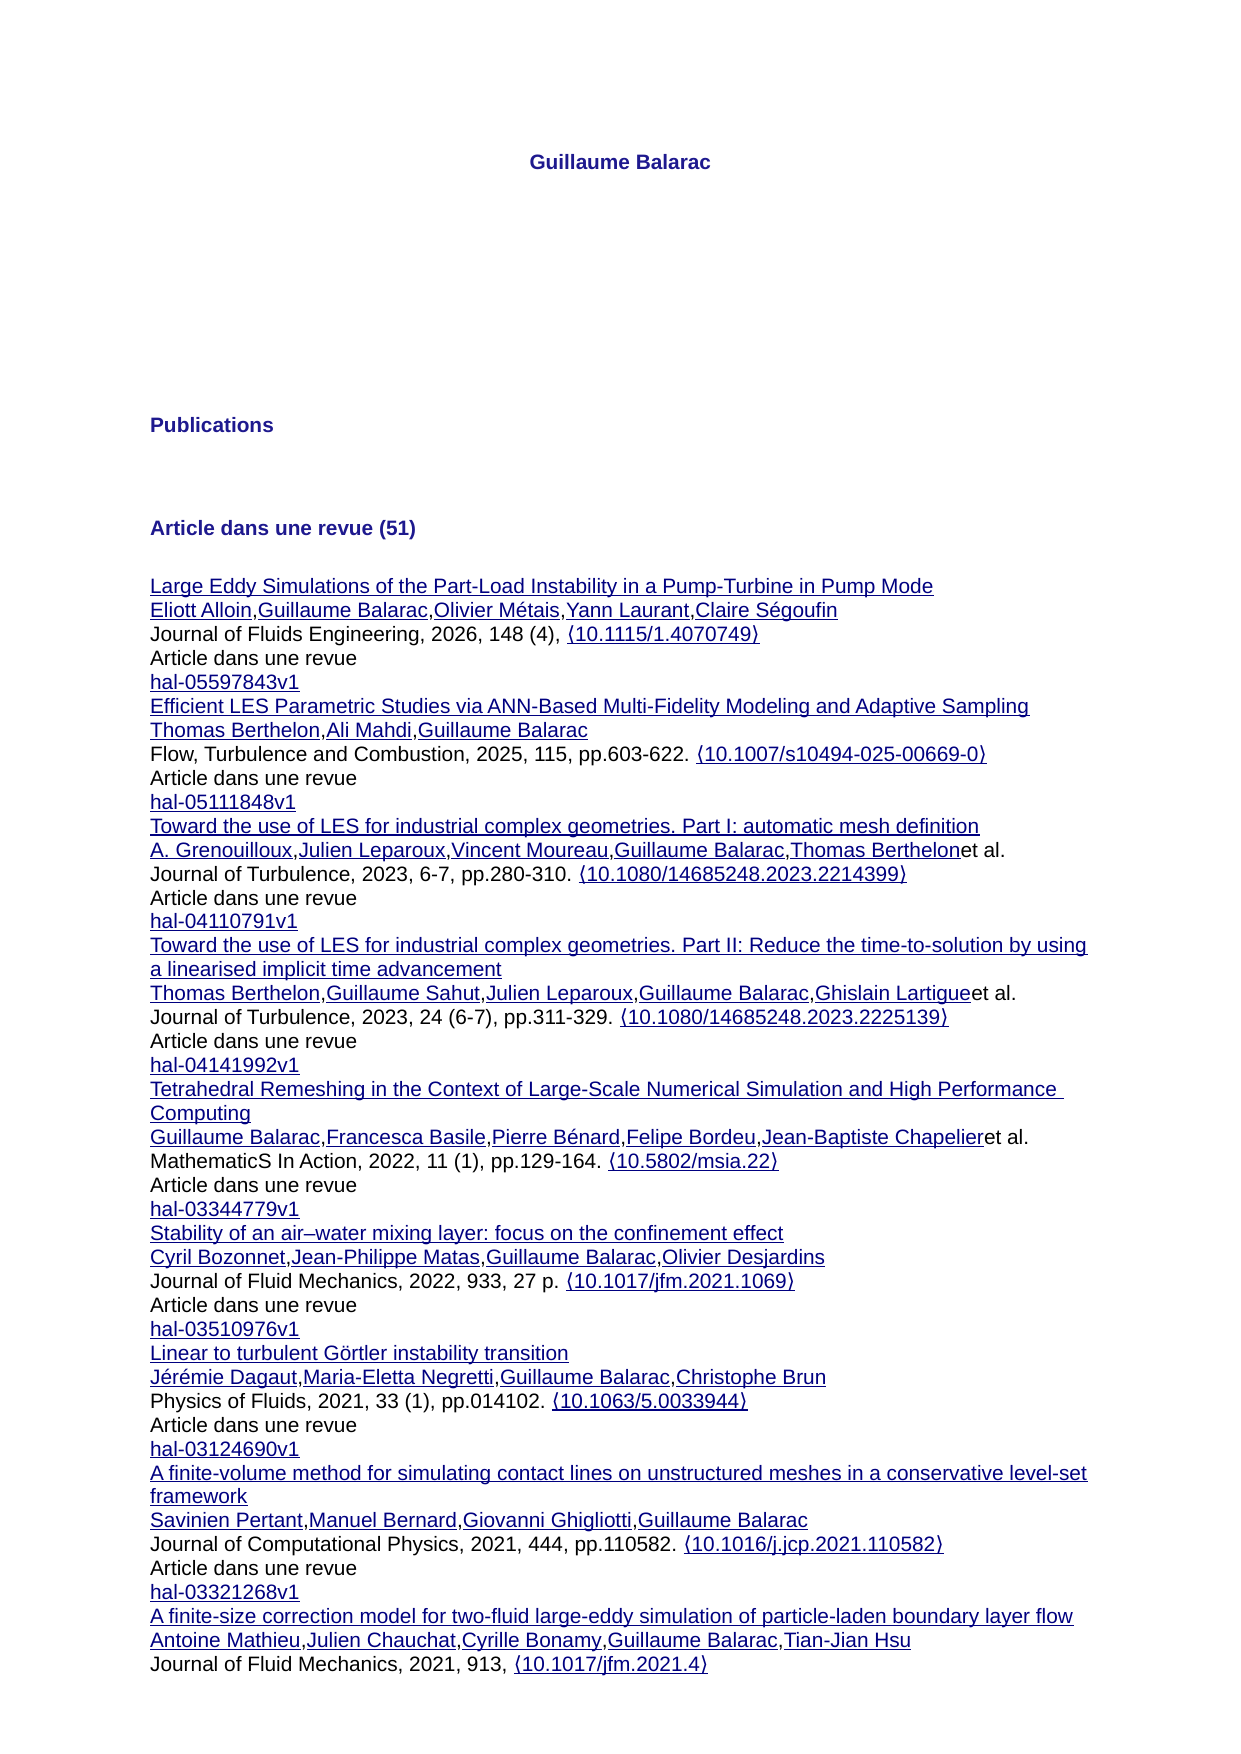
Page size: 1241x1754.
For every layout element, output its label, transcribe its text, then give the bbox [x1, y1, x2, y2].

table_cell Toward the use of LES for industrial complex geometries. Part I: automatic mesh definition A. Grenouilloux,Julien Leparoux,Vincent Moureau,Guillaume Balarac,Thomas Berthelonet al. Journal of Turbulence, 2023, 6-7, pp.280-310. ⟨10.1080/14685248.2023.2214399⟩ Article dans une revue hal-04110791v1 [150, 814, 1090, 933]
subtitle Publications [150, 412, 1090, 436]
table_cell Tetrahedral Remeshing in the Context of Large-Scale Numerical Simulation and High Performance Computing Guillaume Balarac,Francesca Basile,Pierre Bénard,Felipe Bordeu,Jean-Baptiste Chapelieret al. MathematicS In Action, 2022, 11 (1), pp.129-164. ⟨10.5802/msia.22⟩ Article dans une revue hal-03344779v1 [150, 1077, 1090, 1221]
table_cell Linear to turbulent Görtler instability transition Jérémie Dagaut,Maria-Eletta Negretti,Guillaume Balarac,Christophe Brun Physics of Fluids, 2021, 33 (1), pp.014102. ⟨10.1063/5.0033944⟩ Article dans une revue hal-03124690v1 [150, 1341, 1090, 1460]
table_cell A finite-size correction model for two-fluid large-eddy simulation of particle-laden boundary layer flow Antoine Mathieu,Julien Chauchat,Cyrille Bonamy,Guillaume Balarac,Tian-Jian Hsu Journal of Fluid Mechanics, 2021, 913, ⟨10.1017/jfm.2021.4⟩ [150, 1604, 1090, 1676]
table_cell Efficient LES Parametric Studies via ANN-Based Multi-Fidelity Modeling and Adaptive Sampling Thomas Berthelon,Ali Mahdi,Guillaume Balarac Flow, Turbulence and Combustion, 2025, 115, pp.603-622. ⟨10.1007/s10494-025-00669-0⟩ Article dans une revue hal-05111848v1 [150, 694, 1090, 813]
table_cell Stability of an air–water mixing layer: focus on the confinement effect Cyril Bozonnet,Jean-Philippe Matas,Guillaume Balarac,Olivier Desjardins Journal of Fluid Mechanics, 2022, 933, 27 p. ⟨10.1017/jfm.2021.1069⟩ Article dans une revue hal-03510976v1 [150, 1221, 1090, 1341]
table_cell Toward the use of LES for industrial complex geometries. Part II: Reduce the time-to-solution by using a linearised implicit time advancement Thomas Berthelon,Guillaume Sahut,Julien Leparoux,Guillaume Balarac,Ghislain Lartigueet al. Journal of Turbulence, 2023, 24 (6-7), pp.311-329. ⟨10.1080/14685248.2023.2225139⟩ Article dans une revue hal-04141992v1 [150, 933, 1090, 1077]
subtitle Guillaume Balarac [150, 150, 1090, 174]
table_cell A finite-volume method for simulating contact lines on unstructured meshes in a conservative level-set framework Savinien Pertant,Manuel Bernard,Giovanni Ghigliotti,Guillaume Balarac Journal of Computational Physics, 2021, 444, pp.110582. ⟨10.1016/j.jcp.2021.110582⟩ Article dans une revue hal-03321268v1 [150, 1460, 1090, 1604]
table_header Large Eddy Simulations of the Part-Load Instability in a Pump-Turbine in Pump Mode Eliott Alloin,Guillaume Balarac,Olivier Métais,Yann Laurant,Claire Ségoufin Journal of Fluids Engineering, 2026, 148 (4), ⟨10.1115/1.4070749⟩ Article dans une revue hal-05597843v1 [150, 574, 1090, 694]
subtitle Article dans une revue (51) [150, 516, 1090, 539]
